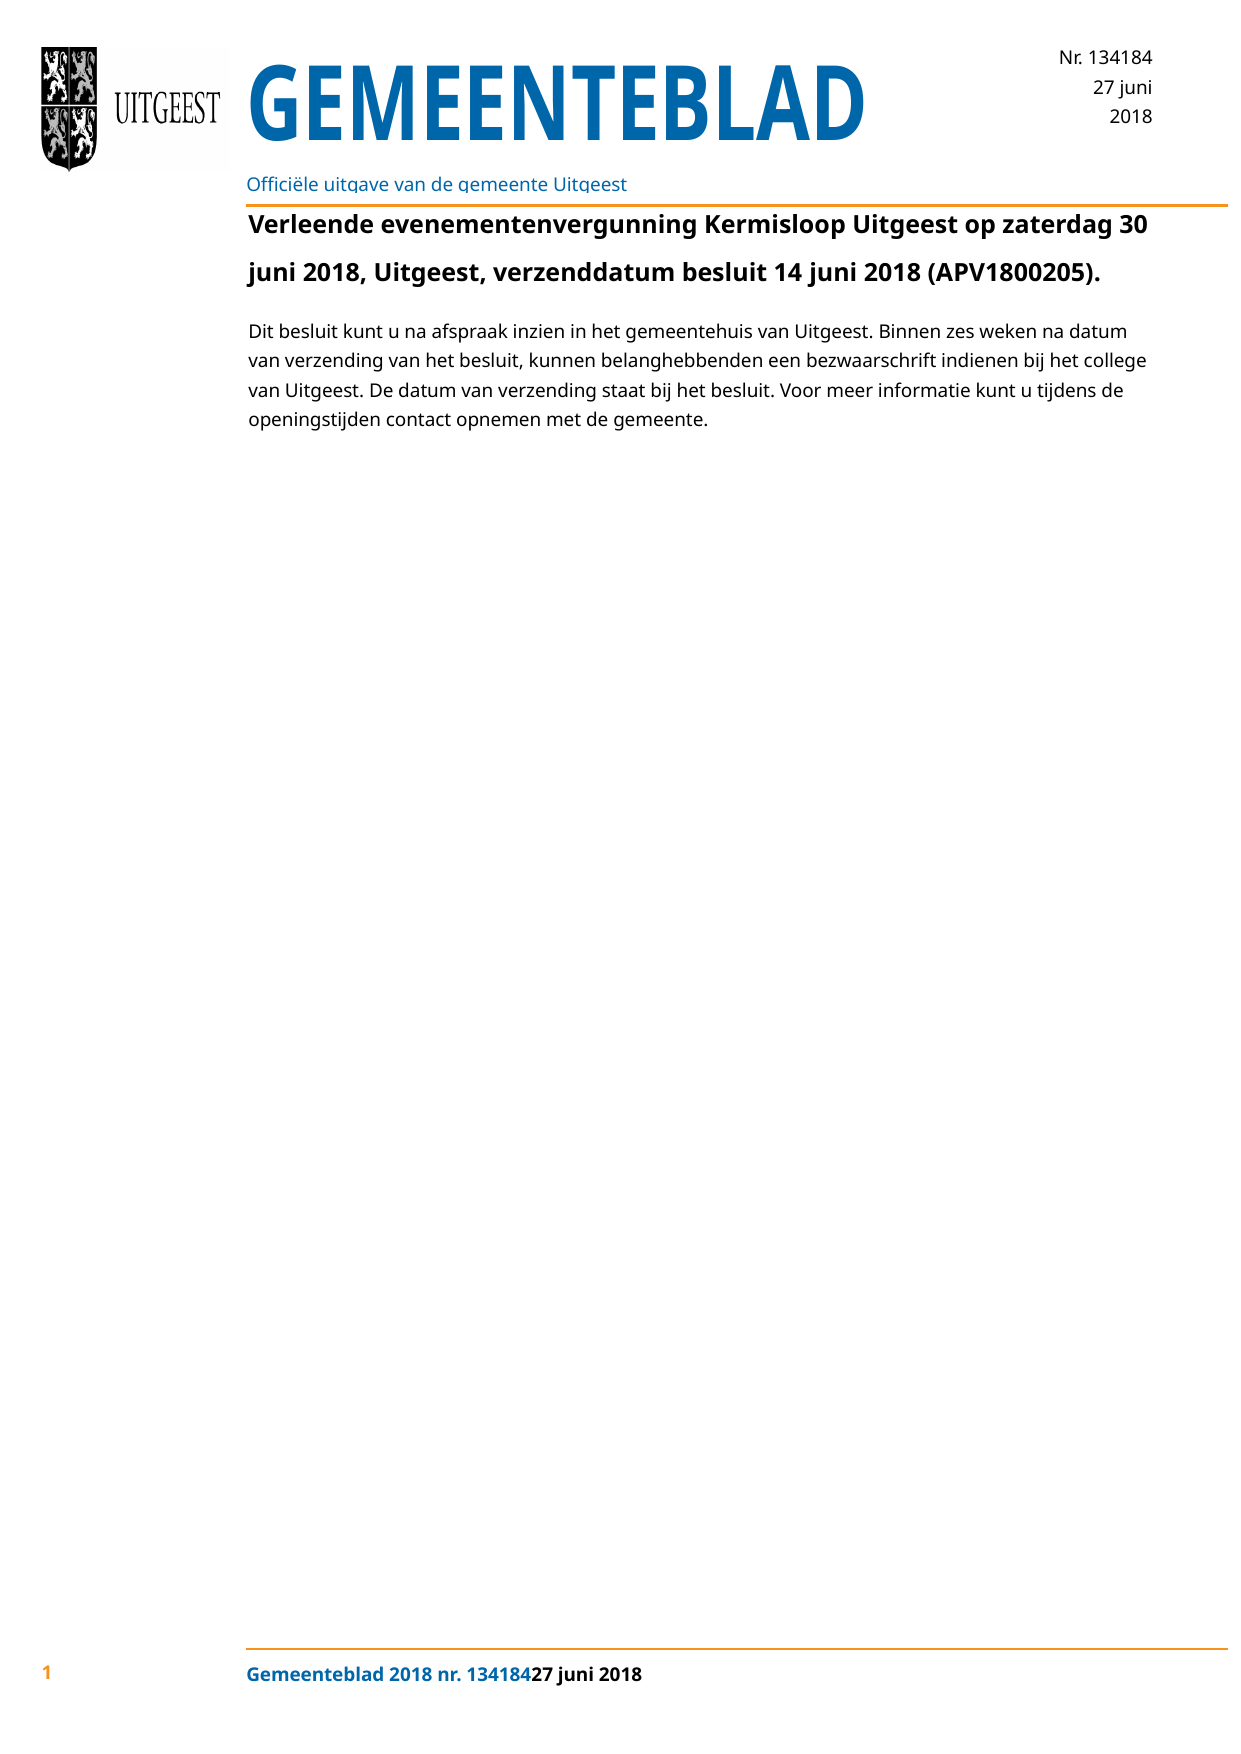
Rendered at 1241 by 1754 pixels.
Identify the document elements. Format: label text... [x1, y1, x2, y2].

picture [41, 47, 231, 172]
text Dit besluit kunt u na afspraak inzien in het gemeentehuis van Uitgeest. Binnen zes weken na datum van verzending van het besluit, kunnen belanghebbenden een bezwaarschrift indienen bij het college van Uitgeest. De datum van verzending staat bij het besluit. Voor meer informatie kunt u tijdens de openingstijden contact opnemen met de gemeente. [248, 318, 1152, 432]
text Verleende evenementenvergunning Kermisloop Uitgeest op zaterdag 30 juni 2018, Uitgeest, verzenddatum besluit 14 juni 2018 (APV1800205). [248, 207, 1152, 288]
